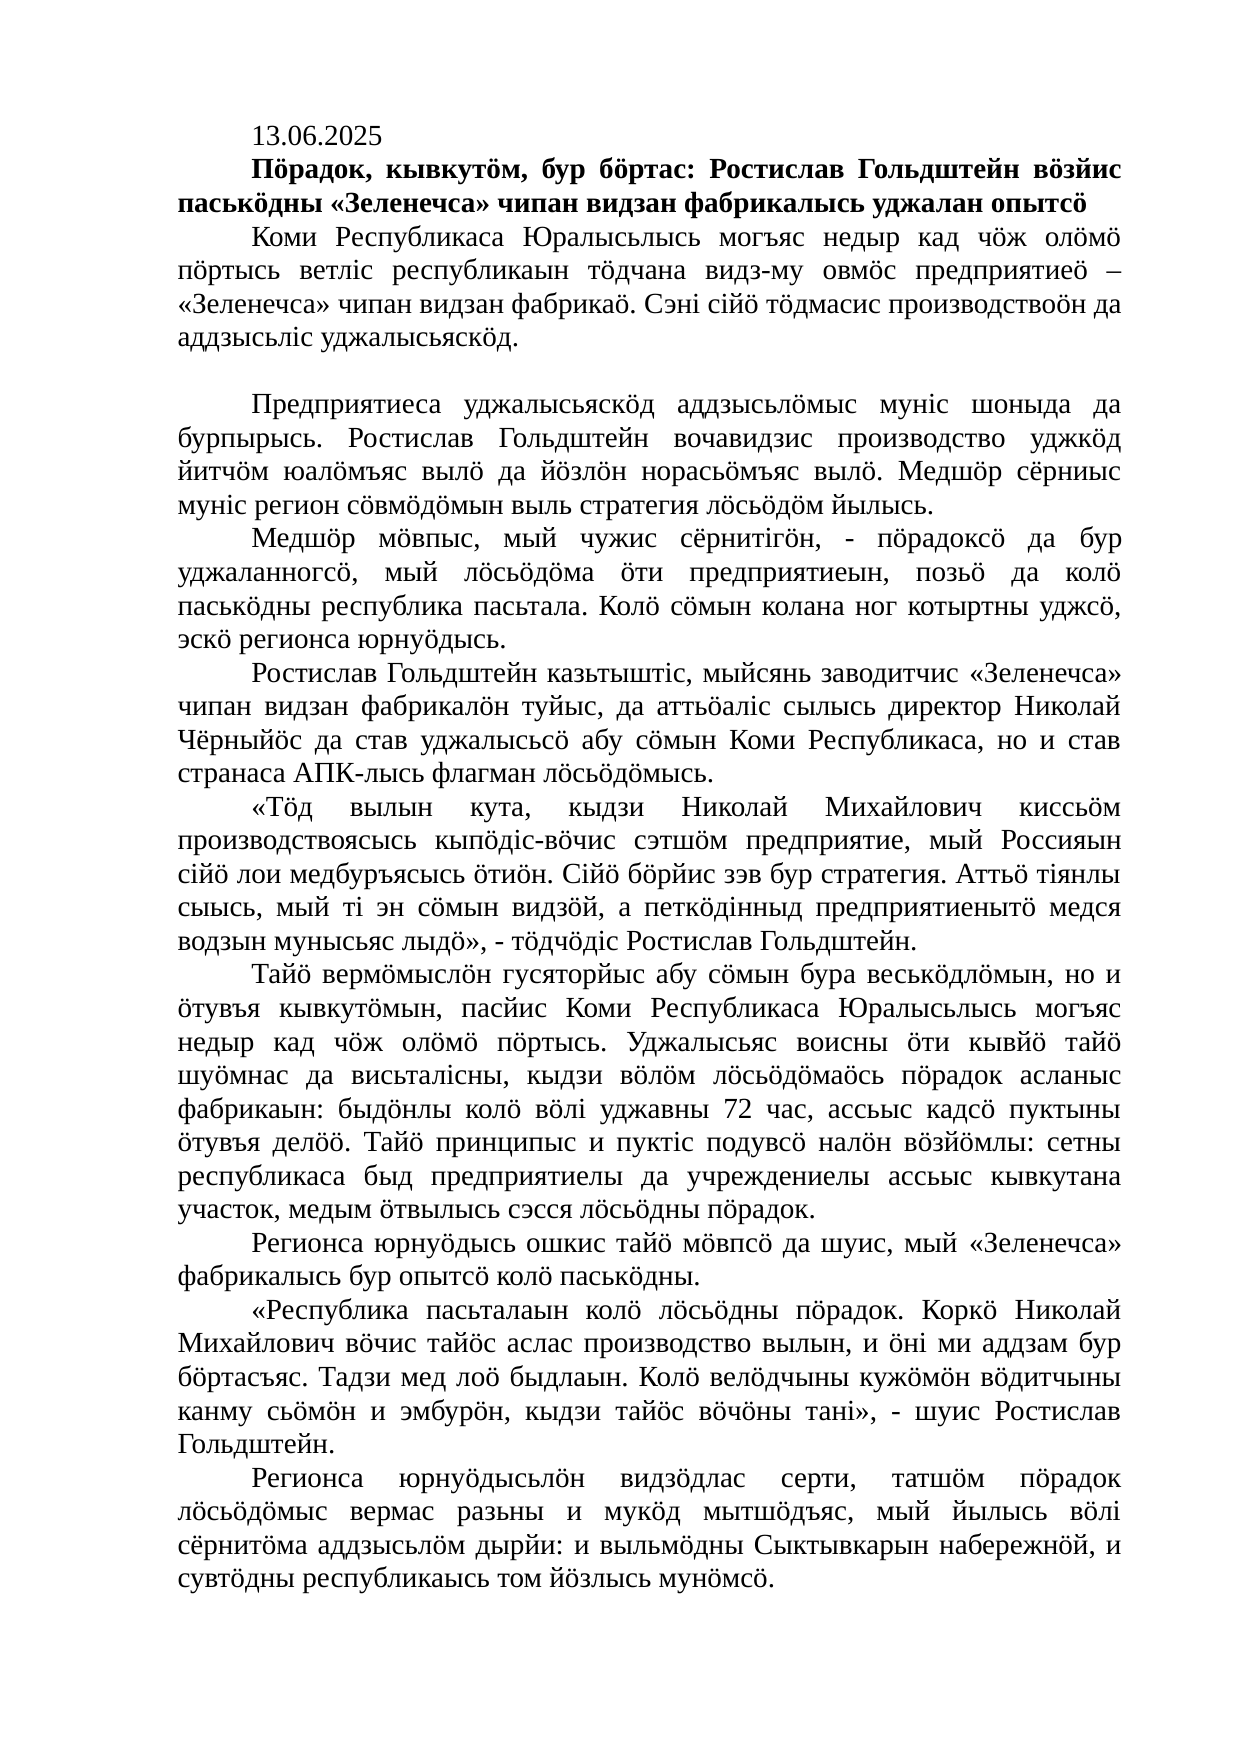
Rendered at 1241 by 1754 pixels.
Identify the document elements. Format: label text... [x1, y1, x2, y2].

text Регионса юрнуӧдысьлӧн видзӧдлас серти, татшӧм пӧрадок лӧсьӧдӧмыс вермас разьны и мукӧд мытшӧдъяс, мый йылысь вӧлі сёрнитӧма аддзысьлӧм дырйи: и выльмӧдны Сыктывкарын набережнӧй, и сувтӧдны республикаысь том йӧзлысь мунӧмсӧ. [177, 1460, 1122, 1594]
text Регионса юрнуӧдысь ошкис тайӧ мӧвпсӧ да шуис, мый «Зеленечса» фабрикалысь бур опытсӧ колӧ паськӧдны. [177, 1225, 1122, 1292]
text 13.06.2025 [177, 118, 1122, 152]
text Медшӧр мӧвпыс, мый чужис сёрнитігӧн, - пӧрадоксӧ да бур уджаланногсӧ, мый лӧсьӧдӧма ӧти предприятиеын, позьӧ да колӧ паськӧдны республика пасьтала. Колӧ сӧмын колана ног котыртны уджсӧ, эскӧ регионса юрнуӧдысь. [177, 521, 1122, 655]
text «Тӧд вылын кута, кыдзи Николай Михайлович киссьӧм производствоясысь кыпӧдіс-вӧчис сэтшӧм предприятие, мый Россияын сійӧ лои медбуръясысь ӧтиӧн. Сійӧ бӧрйис зэв бур стратегия. Аттьӧ тіянлы сыысь, мый ті эн сӧмын видзӧй, а петкӧдінныд предприятиенытӧ медся водзын мунысьяс лыдӧ», - тӧдчӧдіс Ростислав Гольдштейн. [177, 789, 1122, 957]
text «Республика пасьталаын колӧ лӧсьӧдны пӧрадок. Коркӧ Николай Михайлович вӧчис тайӧс аслас производство вылын, и ӧні ми аддзам бур бӧртасъяс. Тадзи мед лоӧ быдлаын. Колӧ велӧдчыны кужӧмӧн вӧдитчыны канму сьӧмӧн и эмбурӧн, кыдзи тайӧс вӧчӧны тані», - шуис Ростислав Гольдштейн. [177, 1292, 1122, 1460]
text Предприятиеса уджалысьяскӧд аддзысьлӧмыс муніс шоныда да бурпырысь. Ростислав Гольдштейн вочавидзис производство уджкӧд йитчӧм юалӧмъяс вылӧ да йӧзлӧн норасьӧмъяс вылӧ. Медшӧр сёрниыс муніс регион сӧвмӧдӧмын выль стратегия лӧсьӧдӧм йылысь. [177, 386, 1122, 521]
text Коми Республикаса Юралысьлысь могъяс недыр кад чӧж олӧмӧ пӧртысь ветліс республикаын тӧдчана видз-му овмӧс предприятиеӧ – «Зеленечса» чипан видзан фабрикаӧ. Сэні сійӧ тӧдмасис производствоӧн да аддзысьліс уджалысьяскӧд. [177, 219, 1122, 353]
text Ростислав Гольдштейн казьтыштіс, мыйсянь заводитчис «Зеленечса» чипан видзан фабрикалӧн туйыс, да аттьӧаліс сылысь директор Николай Чёрныйӧс да став уджалысьсӧ абу сӧмын Коми Республикаса, но и став странаса АПК-лысь флагман лӧсьӧдӧмысь. [177, 655, 1122, 789]
text Тайӧ вермӧмыслӧн гусяторйыс абу сӧмын бура веськӧдлӧмын, но и ӧтувъя кывкутӧмын, пасйис Коми Республикаса Юралысьлысь могъяс недыр кад чӧж олӧмӧ пӧртысь. Уджалысьяс воисны ӧти кывйӧ тайӧ шуӧмнас да висьталісны, кыдзи вӧлӧм лӧсьӧдӧмаӧсь пӧрадок асланыс фабрикаын: быдӧнлы колӧ вӧлі уджавны 72 час, ассьыс кадсӧ пуктыны ӧтувъя делӧӧ. Тайӧ принципыс и пуктіс подувсӧ налӧн вӧзйӧмлы: сетны республикаса быд предприятиелы да учреждениелы ассьыс кывкутана участок, медым ӧтвылысь сэсся лӧсьӧдны пӧрадок. [177, 957, 1122, 1225]
text Пӧрадок, кывкутӧм, бур бӧртас: Ростислав Гольдштейн вӧзйис паськӧдны «Зеленечса» чипан видзан фабрикалысь уджалан опытсӧ [177, 152, 1122, 219]
